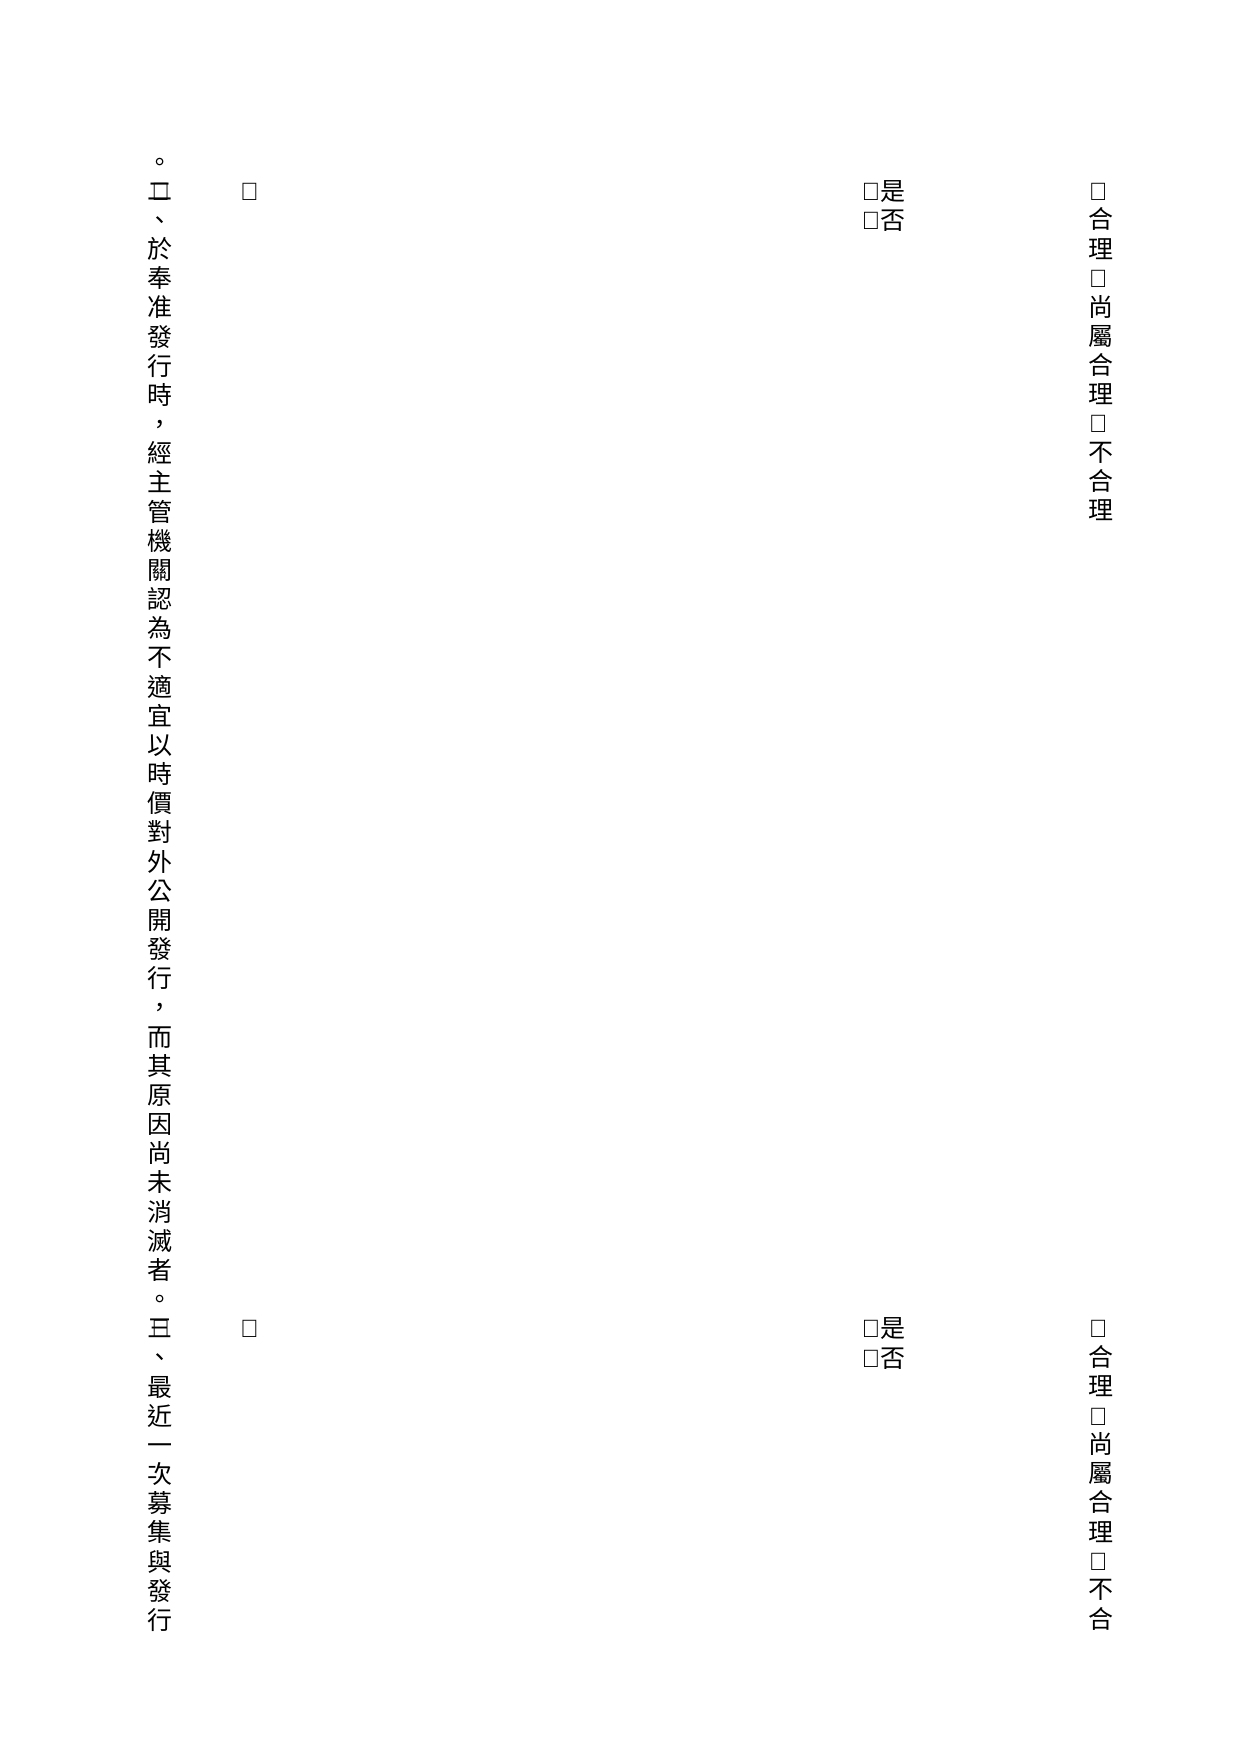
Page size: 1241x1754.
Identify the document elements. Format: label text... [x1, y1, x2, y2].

table_cell  [151, 148, 240, 177]
table_cell 是 否 [861, 177, 978, 1314]
table_cell  [158, 1553, 167, 1565]
table_cell [240, 148, 329, 177]
table_cell [329, 148, 861, 177]
table_cell  [240, 177, 329, 1314]
table_cell  [151, 177, 240, 1314]
table_cell [978, 1314, 1089, 1635]
table_cell  [154, 1321, 166, 1327]
table_cell  [154, 1328, 166, 1335]
table_cell [861, 148, 978, 177]
table_cell [978, 148, 1089, 177]
table_cell  [151, 1314, 240, 1635]
table_cell 是 否 [861, 1314, 978, 1635]
table_cell  [240, 1314, 329, 1635]
table_cell [978, 177, 1089, 1314]
table_cell [329, 1314, 861, 1635]
table_cell [329, 177, 861, 1314]
